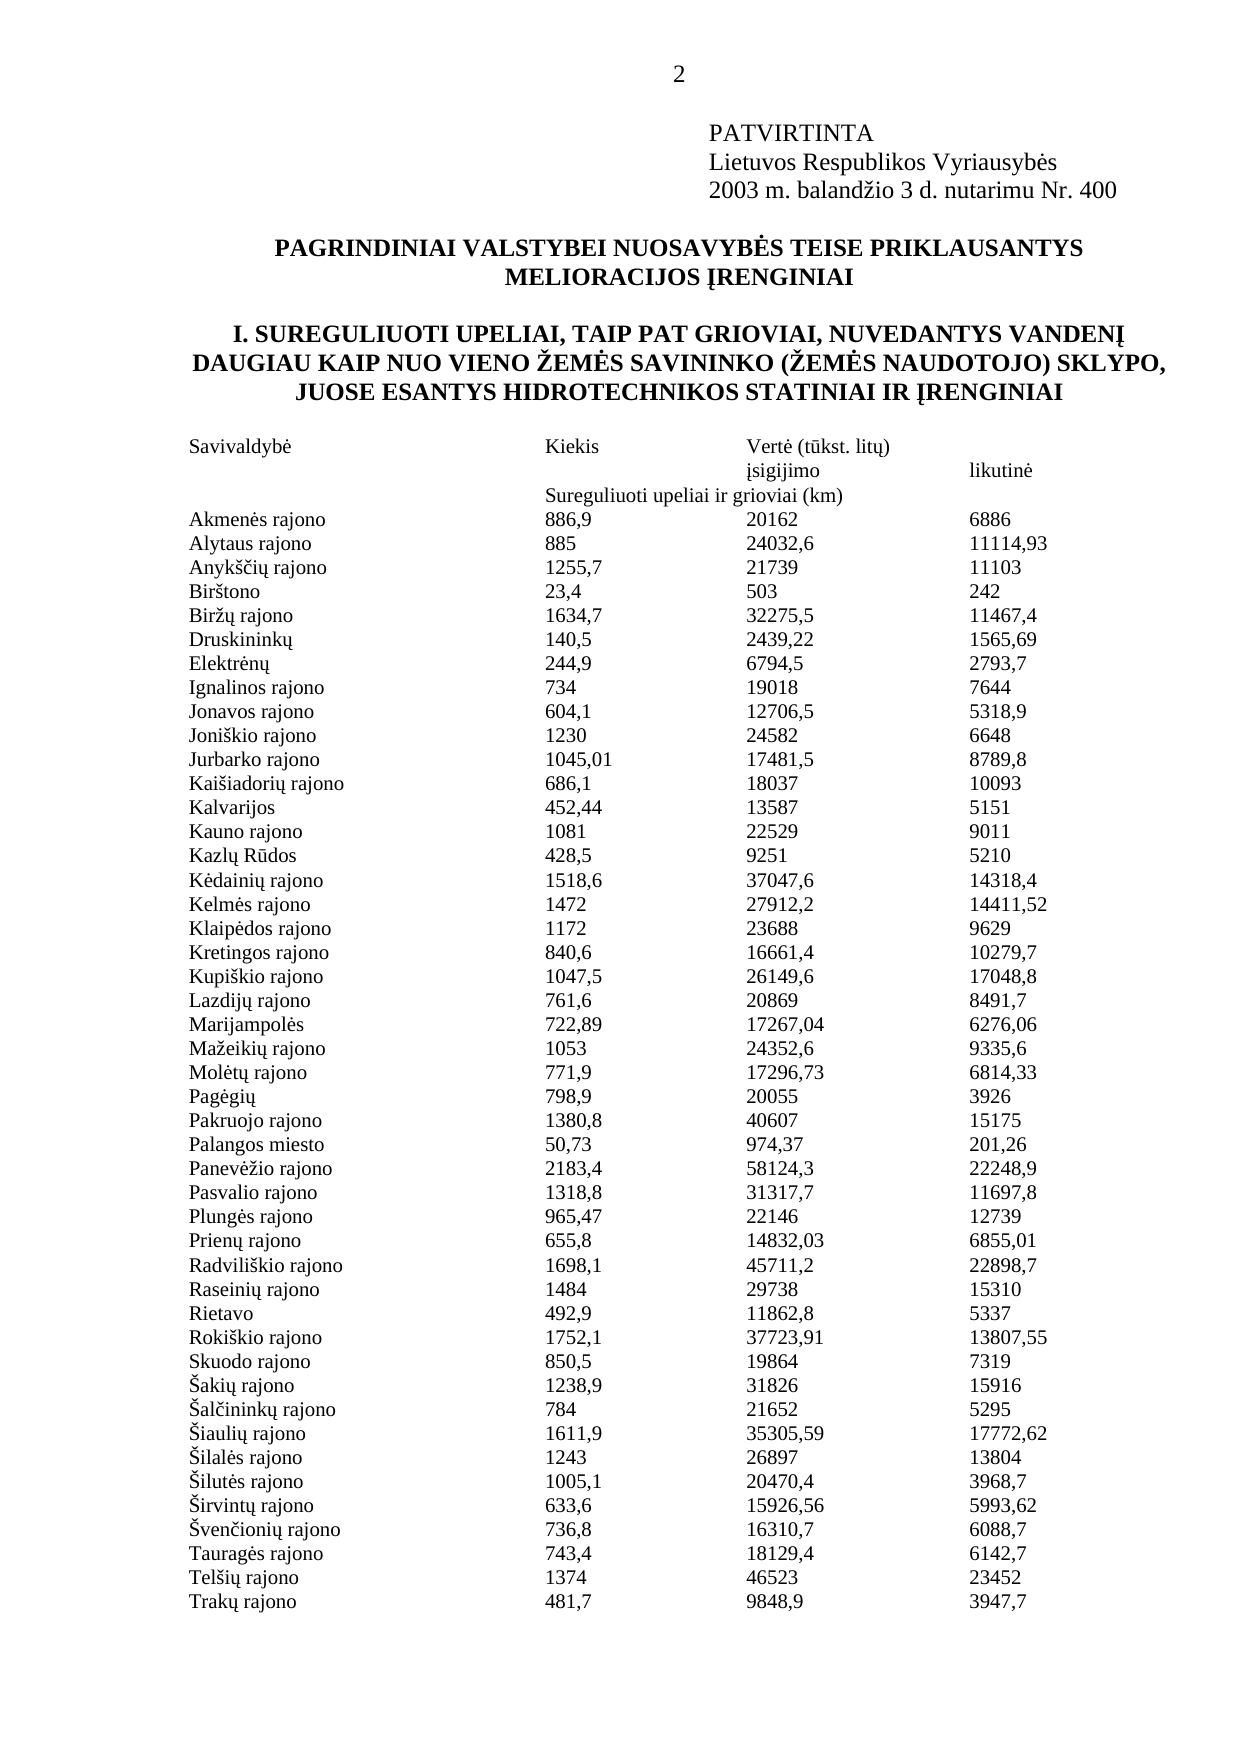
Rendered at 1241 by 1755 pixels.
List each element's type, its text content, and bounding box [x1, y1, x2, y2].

table_cell 1255,7 [534, 555, 735, 579]
table_cell 5993,62 [958, 1493, 1181, 1517]
text PATVIRTINTA [177, 118, 1181, 147]
table_cell Panevėžio rajono [177, 1156, 533, 1180]
table_cell Kauno rajono [177, 819, 533, 843]
table_cell 20162 [735, 507, 958, 531]
table_cell 633,6 [534, 1493, 735, 1517]
table_cell 1230 [534, 723, 735, 747]
table_cell 974,37 [735, 1132, 958, 1156]
table_cell 29738 [735, 1277, 958, 1301]
table_cell 10279,7 [958, 940, 1181, 964]
table_cell 22248,9 [958, 1156, 1181, 1180]
table_cell 722,89 [534, 1012, 735, 1036]
table_cell 24352,6 [735, 1036, 958, 1060]
table_cell 771,9 [534, 1060, 735, 1084]
table_cell 1565,69 [958, 627, 1181, 651]
table_cell 1518,6 [534, 868, 735, 892]
table_cell 46523 [735, 1565, 958, 1589]
table_cell Kazlų Rūdos [177, 844, 533, 867]
table_cell 3968,7 [958, 1469, 1181, 1493]
table_cell 686,1 [534, 771, 735, 795]
table_cell 20055 [735, 1084, 958, 1108]
table_cell Pasvalio rajono [177, 1180, 533, 1204]
table_cell 7319 [958, 1349, 1181, 1373]
table_cell 11862,8 [735, 1301, 958, 1325]
table_cell 242 [958, 579, 1181, 603]
table_cell 9848,9 [735, 1589, 958, 1613]
table_cell 24032,6 [735, 531, 958, 555]
table_cell Druskininkų [177, 627, 533, 651]
text Lietuvos Respublikos Vyriausybės [177, 147, 1181, 176]
table_cell 481,7 [534, 1589, 735, 1613]
table_cell Rietavo [177, 1301, 533, 1325]
table_cell 736,8 [534, 1517, 735, 1541]
table_cell 21652 [735, 1397, 958, 1421]
table_cell 3926 [958, 1084, 1181, 1108]
table_cell 20869 [735, 988, 958, 1012]
table_cell 965,47 [534, 1204, 735, 1228]
table_cell 5151 [958, 795, 1181, 819]
table_cell 35305,59 [735, 1421, 958, 1445]
table_cell 6142,7 [958, 1541, 1181, 1565]
table_cell 734 [534, 675, 735, 699]
table_cell Elektrėnų [177, 651, 533, 675]
table_cell 16661,4 [735, 940, 958, 964]
table_cell 2183,4 [534, 1156, 735, 1180]
table_cell 14411,52 [958, 892, 1181, 916]
table_cell Jonavos rajono [177, 699, 533, 723]
table_cell Ignalinos rajono [177, 675, 533, 699]
table_cell 24582 [735, 723, 958, 747]
table_cell 1238,9 [534, 1373, 735, 1397]
table_cell 19864 [735, 1349, 958, 1373]
table_cell 22529 [735, 819, 958, 843]
table_cell 1634,7 [534, 603, 735, 627]
table_cell Rokiškio rajono [177, 1325, 533, 1349]
table_cell 27912,2 [735, 892, 958, 916]
table_cell 12739 [958, 1204, 1181, 1228]
table_cell 23688 [735, 916, 958, 940]
table_cell Birštono [177, 579, 533, 603]
table_cell 840,6 [534, 940, 735, 964]
table_cell 6648 [958, 723, 1181, 747]
table_cell 31826 [735, 1373, 958, 1397]
table_cell 1484 [534, 1277, 735, 1301]
table_cell 14832,03 [735, 1229, 958, 1252]
table_cell 18129,4 [735, 1541, 958, 1565]
table_cell 40607 [735, 1108, 958, 1132]
table_cell Tauragės rajono [177, 1541, 533, 1565]
table_cell 492,9 [534, 1301, 735, 1325]
table_cell 17048,8 [958, 964, 1181, 988]
table_cell 26897 [735, 1445, 958, 1469]
table_cell Šiaulių rajono [177, 1421, 533, 1445]
table_cell Kretingos rajono [177, 940, 533, 964]
table_cell Lazdijų rajono [177, 988, 533, 1012]
table_cell 1318,8 [534, 1180, 735, 1204]
table_cell 743,4 [534, 1541, 735, 1565]
table_cell 2793,7 [958, 651, 1181, 675]
table_cell 11697,8 [958, 1180, 1181, 1204]
table_cell Palangos miesto [177, 1132, 533, 1156]
table_cell 8789,8 [958, 747, 1181, 771]
table_cell 13807,55 [958, 1325, 1181, 1349]
table_cell Jurbarko rajono [177, 747, 533, 771]
table_cell 11103 [958, 555, 1181, 579]
table_cell Mažeikių rajono [177, 1036, 533, 1060]
table_cell likutinė [958, 459, 1181, 482]
table_cell 1752,1 [534, 1325, 735, 1349]
table_cell 5210 [958, 844, 1181, 867]
table_cell Sureguliuoti upeliai ir grioviai (km) [534, 483, 1181, 507]
table_cell Kelmės rajono [177, 892, 533, 916]
table_cell 23452 [958, 1565, 1181, 1589]
table_cell 1172 [534, 916, 735, 940]
table_cell 37047,6 [735, 868, 958, 892]
text PAGRINDINIAI VALSTYBEI NUOSAVYBĖS TEISE PRIKLAUSANTYS MELIORACIJOS ĮRENGINIAI [177, 233, 1181, 291]
table_header Vertė (tūkst. litų) [735, 434, 1181, 458]
table_cell 11114,93 [958, 531, 1181, 555]
table_cell 16310,7 [735, 1517, 958, 1541]
table_cell 6855,01 [958, 1229, 1181, 1252]
table_cell 2439,22 [735, 627, 958, 651]
table_cell Pakruojo rajono [177, 1108, 533, 1132]
table_cell 1005,1 [534, 1469, 735, 1493]
table_cell Raseinių rajono [177, 1277, 533, 1301]
table_cell Pagėgių [177, 1084, 533, 1108]
text 2003 m. balandžio 3 d. nutarimu Nr. 400 [177, 176, 1181, 204]
table_cell 12706,5 [735, 699, 958, 723]
table_cell 17772,62 [958, 1421, 1181, 1445]
table_cell 1243 [534, 1445, 735, 1469]
table_cell 503 [735, 579, 958, 603]
table_header Savivaldybė [177, 434, 533, 482]
table_cell 19018 [735, 675, 958, 699]
table_cell 7644 [958, 675, 1181, 699]
table_cell 21739 [735, 555, 958, 579]
table_cell Trakų rajono [177, 1589, 533, 1613]
table_cell 23,4 [534, 579, 735, 603]
table_cell 22898,7 [958, 1253, 1181, 1277]
table_cell 5337 [958, 1301, 1181, 1325]
table_cell 6814,33 [958, 1060, 1181, 1084]
table_cell 1047,5 [534, 964, 735, 988]
table_cell Kaišiadorių rajono [177, 771, 533, 795]
table_cell 1081 [534, 819, 735, 843]
table_cell 22146 [735, 1204, 958, 1228]
table_cell 6088,7 [958, 1517, 1181, 1541]
table_cell 1380,8 [534, 1108, 735, 1132]
table_cell Akmenės rajono [177, 507, 533, 531]
text I. SUREGULIUOTI UPELIAI, TAIP PAT GRIOVIAI, NUVEDANTYS VANDENĮ DAUGIAU KAIP NUO VIENO ŽEMĖS SAVININKO (ŽEMĖS NAUDOTOJO) SKLYPO, JUOSE ESANTYS HIDROTECHNIKOS STATINIAI IR ĮRENGINIAI [177, 319, 1181, 406]
table_cell 6886 [958, 507, 1181, 531]
table_cell 5295 [958, 1397, 1181, 1421]
table_cell 5318,9 [958, 699, 1181, 723]
table_cell 11467,4 [958, 603, 1181, 627]
table_cell Šakių rajono [177, 1373, 533, 1397]
table_cell Širvintų rajono [177, 1493, 533, 1517]
table_cell 1611,9 [534, 1421, 735, 1445]
table_cell 3947,7 [958, 1589, 1181, 1613]
table_cell 850,5 [534, 1349, 735, 1373]
table_cell 6276,06 [958, 1012, 1181, 1036]
table_cell 428,5 [534, 844, 735, 867]
table_cell 9335,6 [958, 1036, 1181, 1060]
table_cell 201,26 [958, 1132, 1181, 1156]
table_cell Molėtų rajono [177, 1060, 533, 1084]
table_cell 50,73 [534, 1132, 735, 1156]
table_cell Plungės rajono [177, 1204, 533, 1228]
table_cell 140,5 [534, 627, 735, 651]
table_cell 15310 [958, 1277, 1181, 1301]
table_cell Radviliškio rajono [177, 1253, 533, 1277]
table_cell [177, 483, 533, 507]
table_cell 20470,4 [735, 1469, 958, 1493]
table_cell 798,9 [534, 1084, 735, 1108]
table_cell Šalčininkų rajono [177, 1397, 533, 1421]
table_cell Kupiškio rajono [177, 964, 533, 988]
table_cell 26149,6 [735, 964, 958, 988]
table_cell 1053 [534, 1036, 735, 1060]
table_cell 13587 [735, 795, 958, 819]
table_cell 885 [534, 531, 735, 555]
table_cell 604,1 [534, 699, 735, 723]
table_cell 784 [534, 1397, 735, 1421]
table_cell 1698,1 [534, 1253, 735, 1277]
table_cell 1374 [534, 1565, 735, 1589]
table_cell 15916 [958, 1373, 1181, 1397]
table_cell 9011 [958, 819, 1181, 843]
table_cell 17267,04 [735, 1012, 958, 1036]
table_cell Prienų rajono [177, 1229, 533, 1252]
table_cell 886,9 [534, 507, 735, 531]
table_cell 9629 [958, 916, 1181, 940]
table_header Kiekis [534, 434, 735, 482]
table_cell Joniškio rajono [177, 723, 533, 747]
table_cell 244,9 [534, 651, 735, 675]
table_cell 14318,4 [958, 868, 1181, 892]
table_cell 32275,5 [735, 603, 958, 627]
table_cell 10093 [958, 771, 1181, 795]
table_cell Kalvarijos [177, 795, 533, 819]
table_cell įsigijimo [735, 459, 958, 482]
table_cell 1472 [534, 892, 735, 916]
table_cell 17296,73 [735, 1060, 958, 1084]
table_cell 45711,2 [735, 1253, 958, 1277]
table_cell 8491,7 [958, 988, 1181, 1012]
table_cell 761,6 [534, 988, 735, 1012]
table_cell Kėdainių rajono [177, 868, 533, 892]
table_cell 15175 [958, 1108, 1181, 1132]
table_cell 1045,01 [534, 747, 735, 771]
table_cell 452,44 [534, 795, 735, 819]
table_cell Alytaus rajono [177, 531, 533, 555]
table_cell Šilalės rajono [177, 1445, 533, 1469]
table_cell 655,8 [534, 1229, 735, 1252]
table_cell Anykščių rajono [177, 555, 533, 579]
table_cell 18037 [735, 771, 958, 795]
table_cell 58124,3 [735, 1156, 958, 1180]
table_cell Telšių rajono [177, 1565, 533, 1589]
table_cell Marijampolės [177, 1012, 533, 1036]
table_cell 31317,7 [735, 1180, 958, 1204]
table_cell 17481,5 [735, 747, 958, 771]
table_cell 13804 [958, 1445, 1181, 1469]
table_cell Biržų rajono [177, 603, 533, 627]
table_cell Švenčionių rajono [177, 1517, 533, 1541]
table_cell Šilutės rajono [177, 1469, 533, 1493]
table_cell 6794,5 [735, 651, 958, 675]
table_cell Skuodo rajono [177, 1349, 533, 1373]
table_cell 15926,56 [735, 1493, 958, 1517]
table_cell 9251 [735, 844, 958, 867]
table_cell Klaipėdos rajono [177, 916, 533, 940]
table_cell 37723,91 [735, 1325, 958, 1349]
